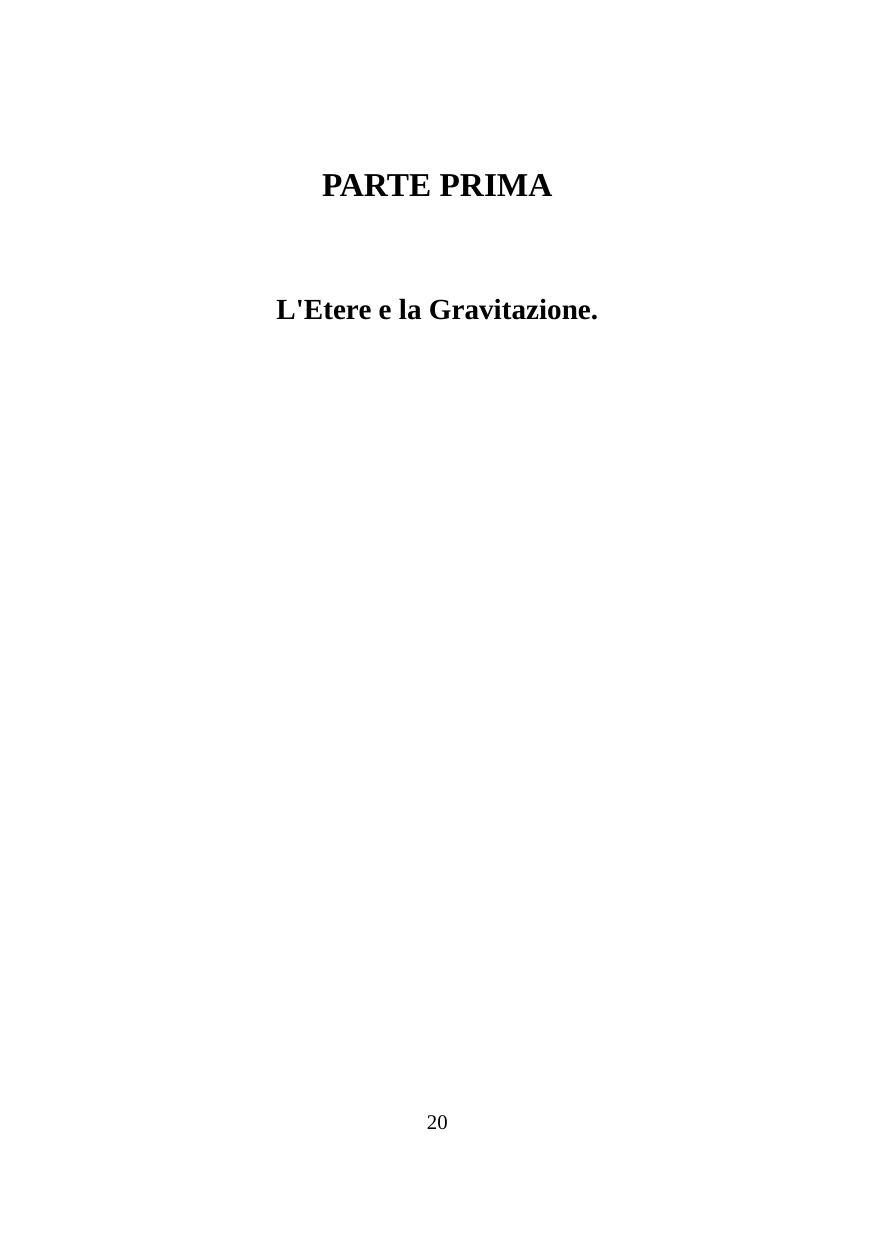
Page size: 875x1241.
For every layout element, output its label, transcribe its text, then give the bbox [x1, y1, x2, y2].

subtitle L'Etere e la Gravitazione. [106, 292, 768, 326]
subtitle PARTE PRIMA [106, 165, 768, 204]
